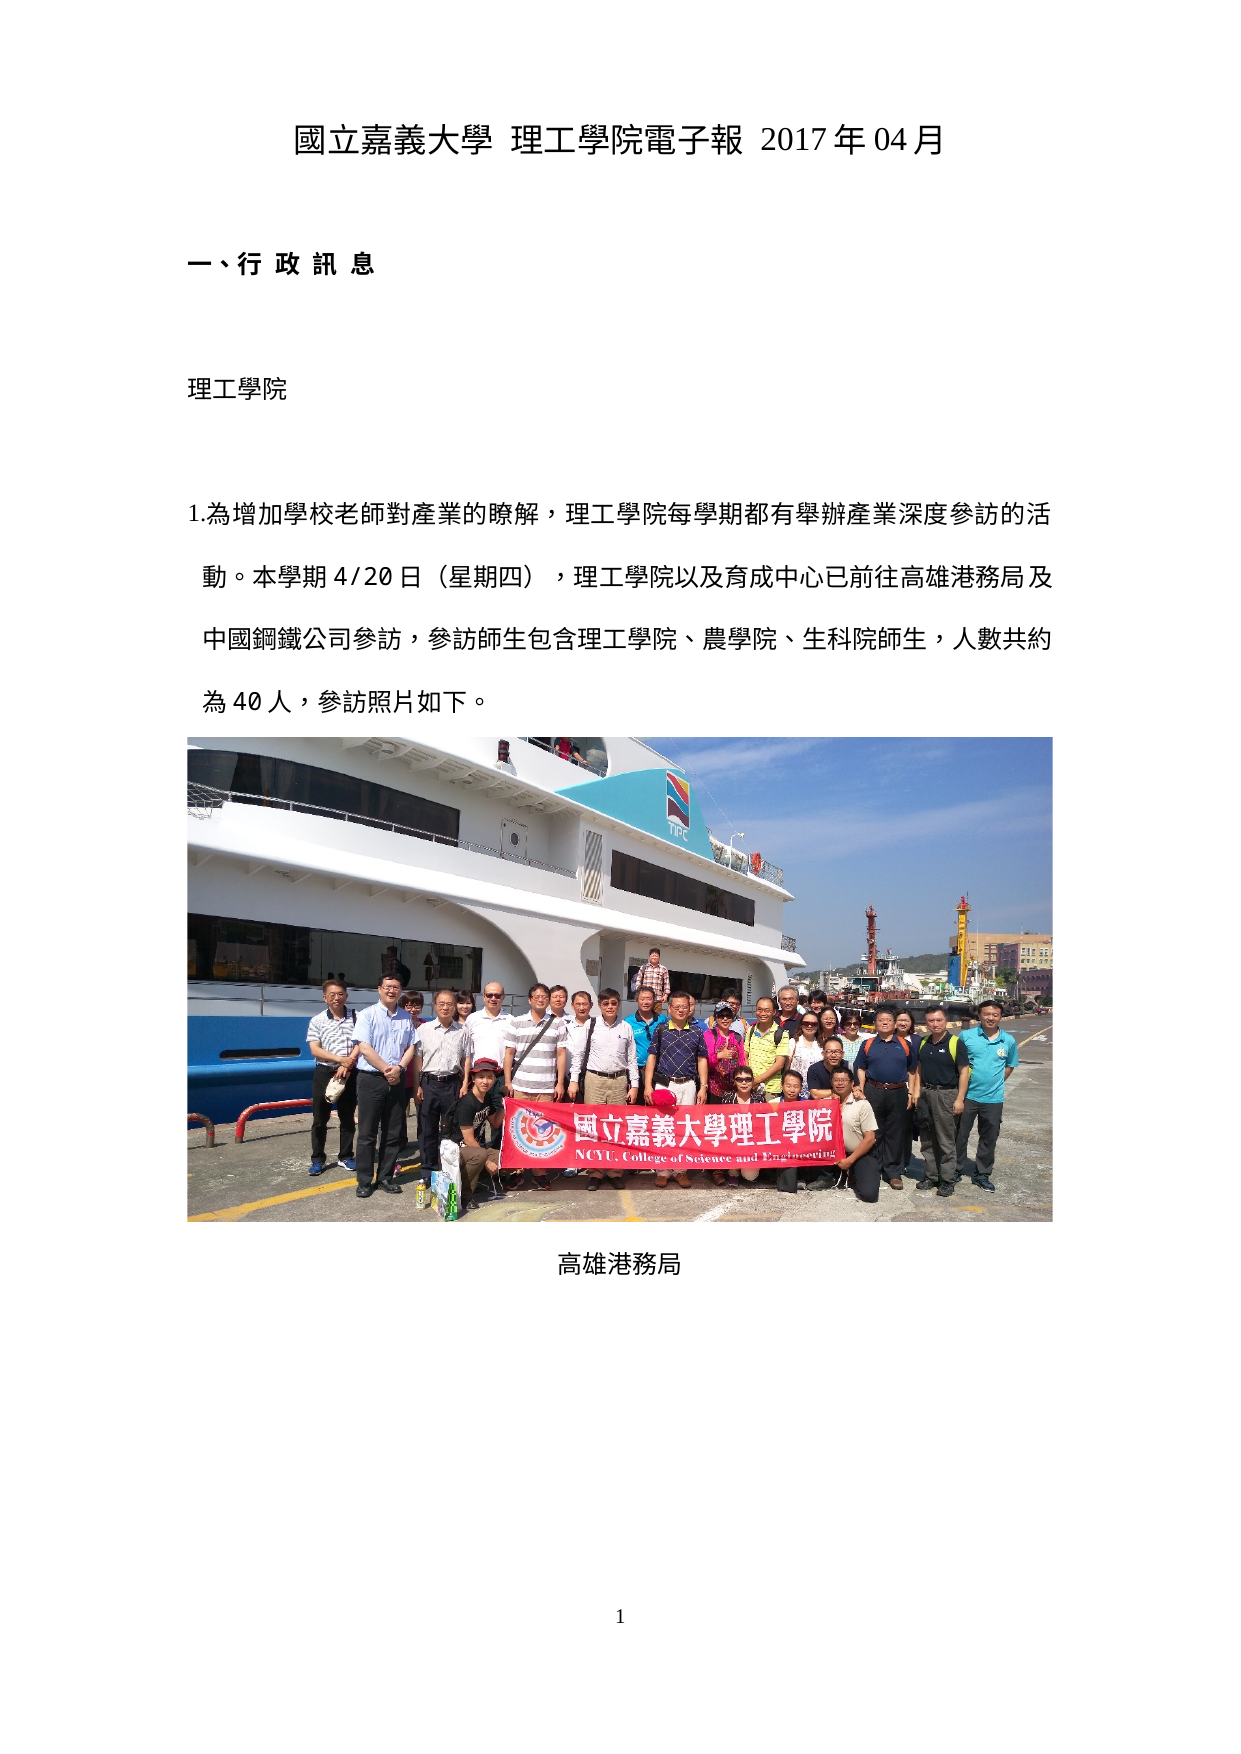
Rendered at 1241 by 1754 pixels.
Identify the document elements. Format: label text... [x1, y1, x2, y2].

text 1.為增加學校老師對產業的瞭解，理工學院每學期都有舉辦產業深度參訪的活動。本學期4/20日（星期四），理工學院以及育成中心已前往高雄港務局及中國鋼鐵公司參訪，參訪師生包含理工學院、農學院、生科院師生，人數共約為40人，參訪照片如下。 [187, 471, 1053, 721]
text 國立嘉義大學 理工學院電子報 2017年04月 [187, 96, 1053, 159]
text 理工學院 [187, 346, 1053, 409]
text 一、行 政 訊 息 [187, 221, 1053, 284]
text 高雄港務局 [187, 1222, 1053, 1284]
